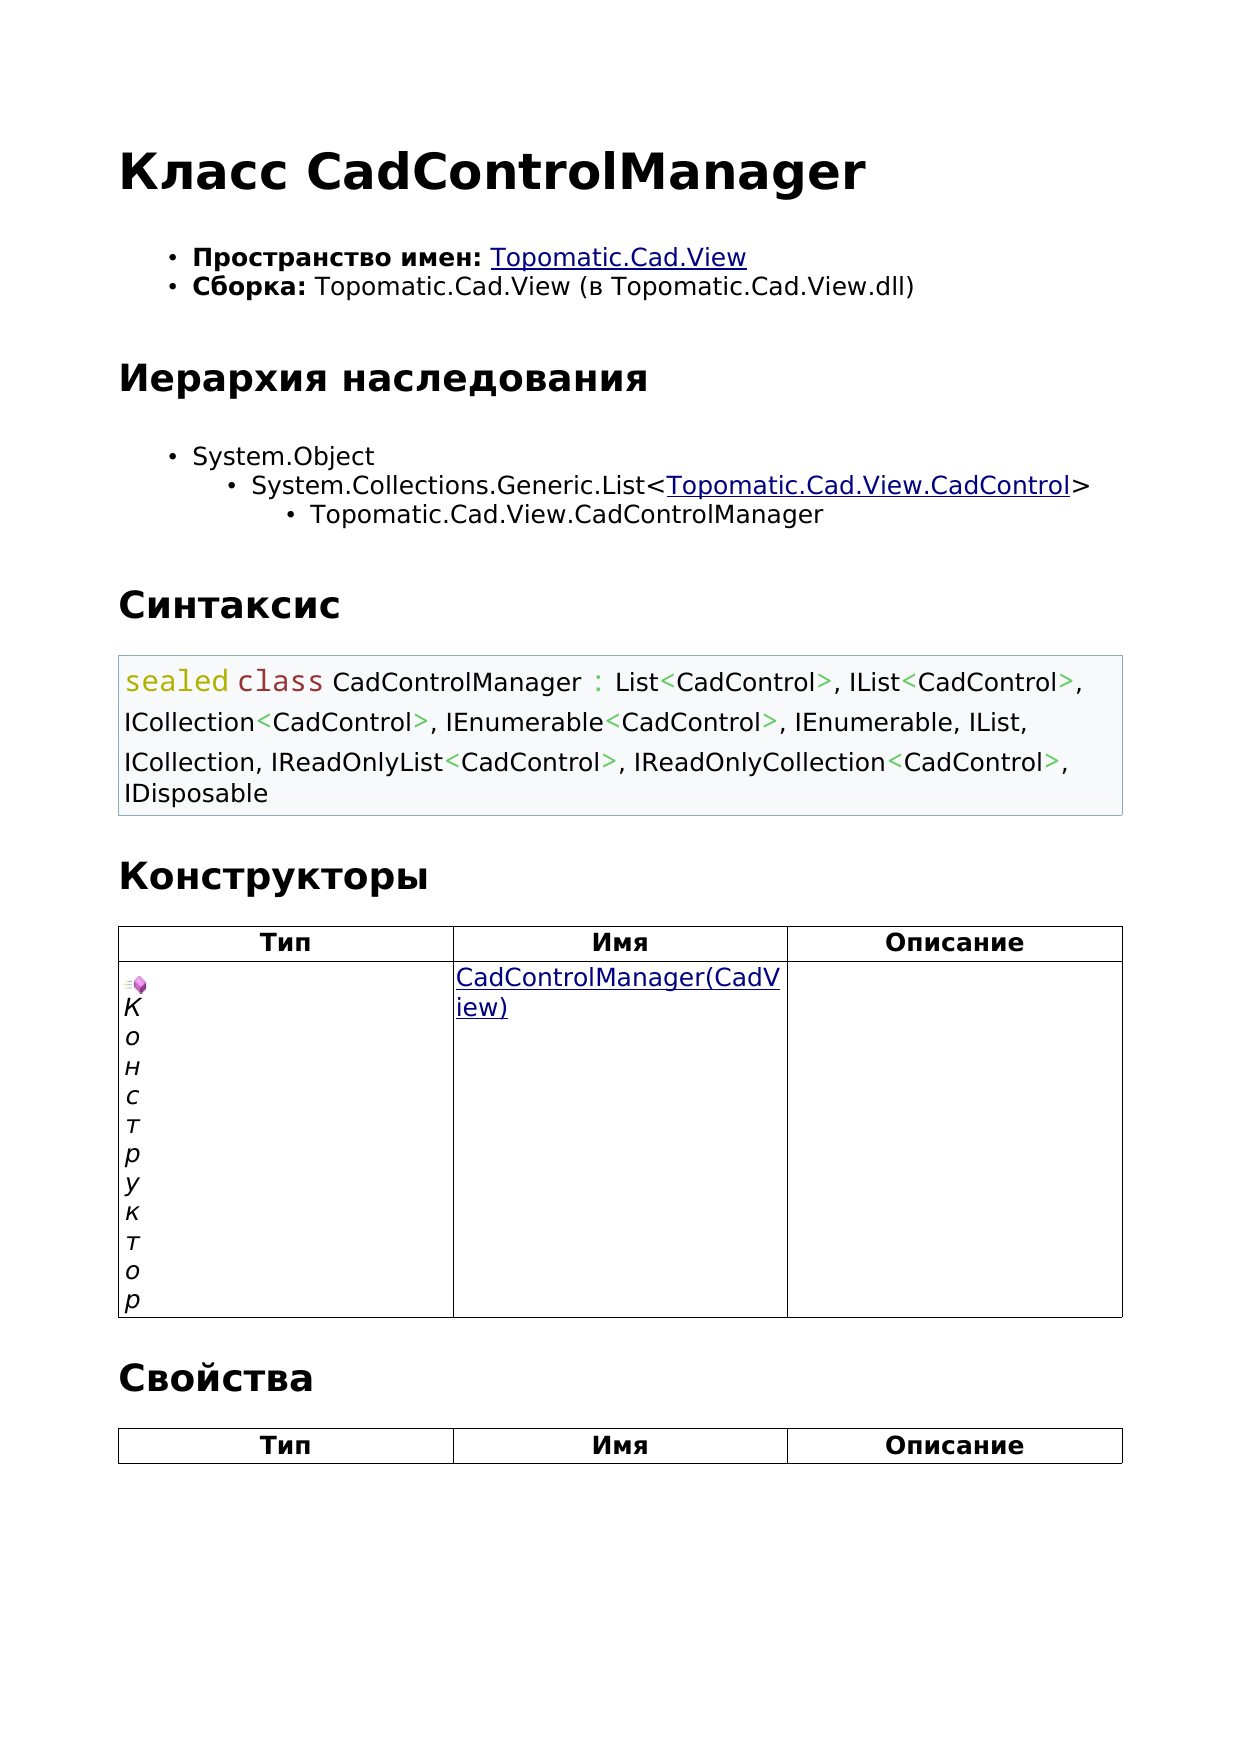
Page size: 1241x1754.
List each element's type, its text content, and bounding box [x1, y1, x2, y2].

table_header Тип [119, 927, 453, 961]
picture [121, 976, 147, 994]
table_cell [788, 962, 1122, 1317]
subtitle Конструкторы [118, 854, 1122, 898]
list System.Object [177, 442, 1122, 471]
subtitle Иерархия наследования [118, 356, 1122, 400]
list Пространство имен: Topomatic.Cad.View [177, 243, 1122, 272]
table_header sealed class CadControlManager : List<CadControl>, IList<CadControl>, ICollection<CadControl>, IEnumerable<CadControl>, IEnumerable, IList, ICollection, IReadOnlyList<CadControl>, IReadOnlyCollection<CadControl>, IDisposable [119, 656, 1122, 815]
subtitle Свойства [118, 1357, 1122, 1401]
table_header Тип [119, 1429, 453, 1463]
table_header Описание [788, 1429, 1122, 1463]
table_header Имя [454, 1429, 787, 1463]
list System.Collections.Generic.List<Topomatic.Cad.View.CadControl> [236, 471, 1122, 500]
subtitle Класс CadControlManager [118, 143, 1122, 201]
list Topomatic.Cad.View.CadControlManager [295, 500, 1122, 529]
table_header Имя [454, 927, 787, 961]
table_cell [119, 962, 453, 1317]
list Сборка: Topomatic.Cad.View (в Topomatic.Cad.View.dll) [177, 272, 1122, 302]
table_header Описание [788, 927, 1122, 961]
subtitle Синтаксис [118, 584, 1122, 627]
table_cell CadControlManager(CadView) [454, 962, 787, 1317]
